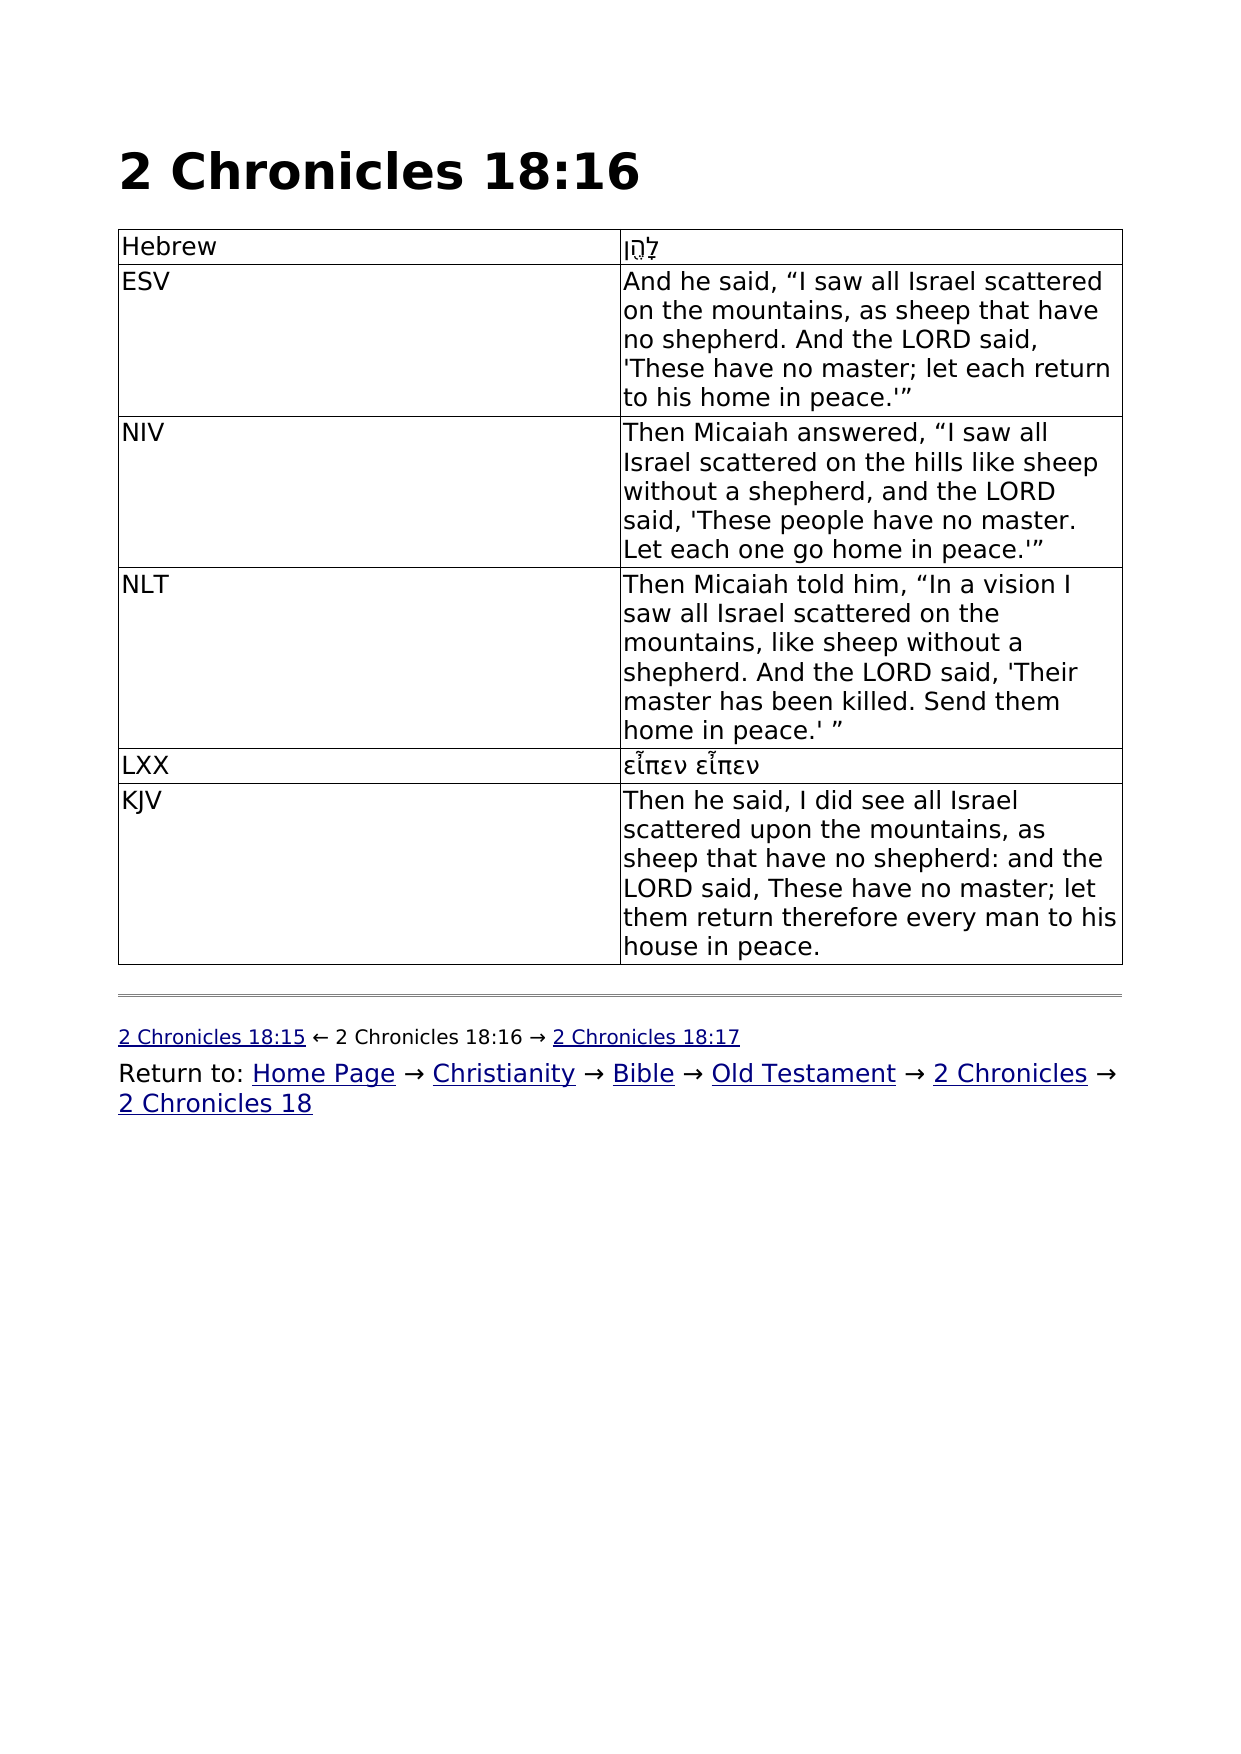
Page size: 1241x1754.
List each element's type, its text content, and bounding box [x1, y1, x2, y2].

table_cell And he said, “I saw all Israel scattered on the mountains, as sheep that have no shepherd. And the LORD said, 'These have no master; let each return to his home in peace.'” [621, 265, 1122, 416]
table_header Hebrew [119, 230, 620, 264]
table_cell KJV [119, 784, 620, 964]
table_header לָהֶ֖ן [621, 230, 1122, 264]
table_cell LXX [119, 749, 620, 783]
table_cell εἶπεν εἶπεν [621, 749, 1122, 783]
table_cell NIV [119, 417, 620, 567]
table_cell NLT [119, 568, 620, 748]
subtitle 2 Chronicles 18:16 [118, 143, 1122, 201]
text 2 Chronicles 18:15 ← 2 Chronicles 18:16 → 2 Chronicles 18:17 [118, 1026, 1122, 1059]
table_cell Then Micaiah told him, “In a vision I saw all Israel scattered on the mountains, like sheep without a shepherd. And the LORD said, 'Their master has been killed. Send them home in peace.' ” [621, 568, 1122, 748]
table_cell Then he said, I did see all Israel scattered upon the mountains, as sheep that have no shepherd: and the LORD said, These have no master; let them return therefore every man to his house in peace. [621, 784, 1122, 964]
table_cell Then Micaiah answered, “I saw all Israel scattered on the hills like sheep without a shepherd, and the LORD said, 'These people have no master. Let each one go home in peace.'” [621, 417, 1122, 567]
table_cell ESV [119, 265, 620, 416]
text Return to: Home Page → Christianity → Bible → Old Testament → 2 Chronicles → 2 Chronicles 18 [118, 1059, 1122, 1118]
